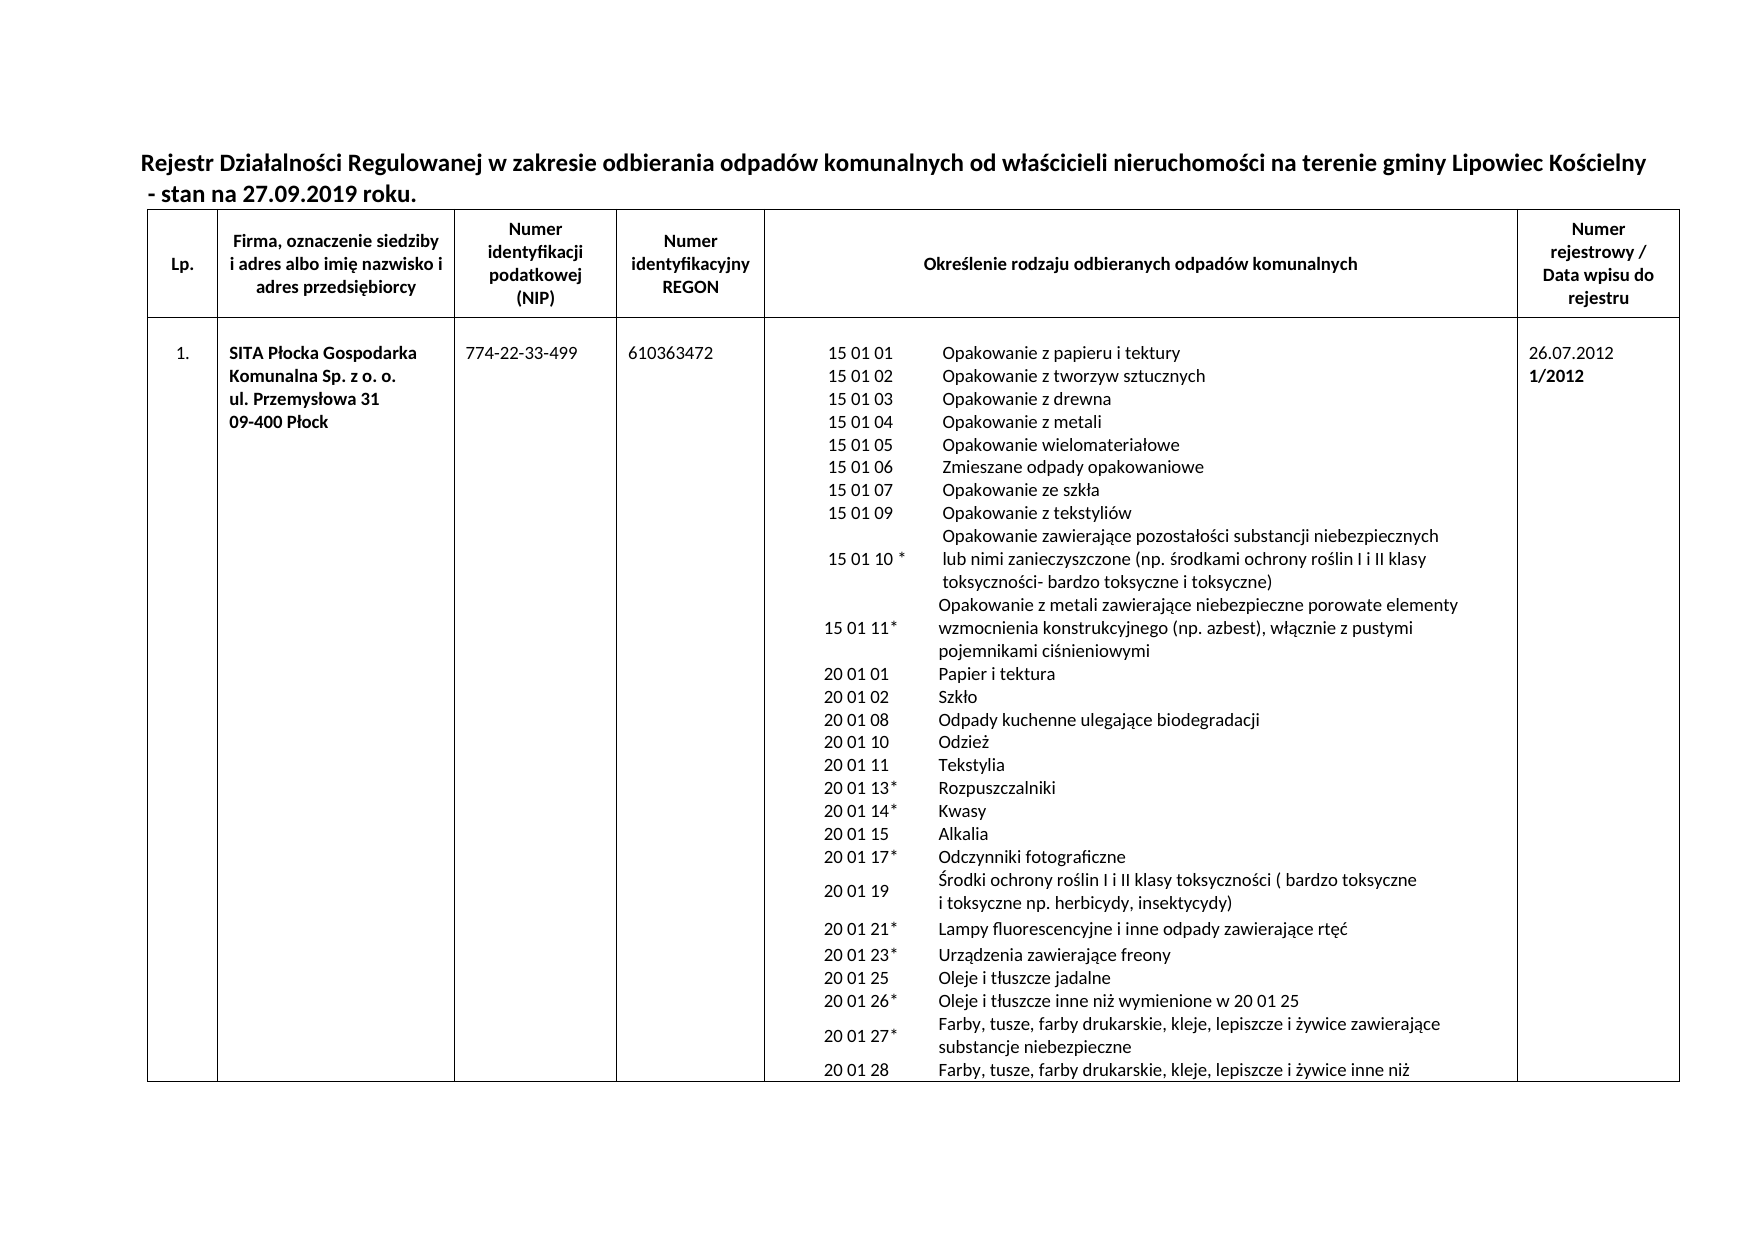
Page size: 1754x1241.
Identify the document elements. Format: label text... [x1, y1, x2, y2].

table_cell Rozpuszczalniki [931, 777, 1517, 799]
table_cell SITA Płocka Gospodarka Komunalna Sp. z o. o. ul. Przemysłowa 31 09-400 Płock [218, 318, 454, 1081]
table_cell 20 01 08 [816, 708, 931, 731]
table_cell Odzież [931, 731, 1517, 754]
table_cell Alkalia [931, 823, 1517, 845]
table_cell 1. [148, 318, 217, 1081]
table_cell 15 01 11* [816, 593, 931, 662]
table_cell Środki ochrony roślin I i II klasy toksyczności ( bardzo toksyczne i toksyczne np. herbicydy, insektycydy) [931, 868, 1517, 914]
table_cell Szkło [931, 685, 1517, 708]
table_cell Lampy fluorescencyjne i inne odpady zawierające rtęć [931, 914, 1517, 943]
table_cell Zmieszane odpady opakowaniowe [931, 456, 1517, 479]
table_cell Odpady kuchenne ulegające biodegradacji [931, 708, 1517, 731]
table_header [816, 318, 931, 341]
table_cell Farby, tusze, farby drukarskie, kleje, lepiszcze i żywice inne niż [931, 1058, 1517, 1081]
table_cell Odczynniki fotograficzne [931, 845, 1517, 868]
table_cell 15 01 09 [816, 502, 931, 524]
table_cell 20 01 28 [816, 1058, 931, 1081]
table_cell 20 01 26* [816, 989, 931, 1012]
table_cell 15 01 10 * [816, 525, 931, 593]
table_cell Opakowanie z papieru i tektury [931, 341, 1517, 364]
table_cell 20 01 21* [816, 914, 931, 943]
table_cell Oleje i tłuszcze jadalne [931, 966, 1517, 989]
text - stan na 27.09.2019 roku. [148, 178, 1606, 209]
table_cell Opakowanie ze szkła [931, 479, 1517, 502]
table_cell 15 01 02 [816, 364, 931, 387]
table_cell 15 01 05 [816, 433, 931, 456]
table_cell 20 01 15 [816, 823, 931, 845]
table_cell 20 01 19 [816, 868, 931, 914]
table_cell Opakowanie z metali zawierające niebezpieczne porowate elementy wzmocnienia konstrukcyjnego (np. azbest), włącznie z pustymi pojemnikami ciśnieniowymi [931, 593, 1517, 662]
table_cell 20 01 27* [816, 1012, 931, 1058]
table_header [931, 318, 1517, 341]
table_cell 20 01 02 [816, 685, 931, 708]
text Rejestr Działalności Regulowanej w zakresie odbierania odpadów komunalnych od właścicieli nieruchomości na terenie gminy Lipowiec Kościelny [118, 148, 1668, 178]
table_cell 20 01 10 [816, 731, 931, 754]
table_header Numer rejestrowy / Data wpisu do rejestru [1518, 210, 1679, 317]
table_header Numer identyfikacji podatkowej (NIP) [455, 210, 616, 317]
table_cell 15 01 01 [816, 341, 931, 364]
table_cell Opakowanie wielomateriałowe [931, 433, 1517, 456]
table_cell 20 01 17* [816, 845, 931, 868]
table_cell [765, 318, 1517, 1081]
table_cell 20 01 11 [816, 754, 931, 777]
table_cell 15 01 07 [816, 479, 931, 502]
table_header Lp. [148, 210, 217, 317]
table_cell 20 01 23* [816, 944, 931, 966]
table_cell Oleje i tłuszcze inne niż wymienione w 20 01 25 [931, 989, 1517, 1012]
table_cell Tekstylia [931, 754, 1517, 777]
table_cell Farby, tusze, farby drukarskie, kleje, lepiszcze i żywice zawierające substancje niebezpieczne [931, 1012, 1517, 1058]
table_cell 26.07.2012 1/2012 [1518, 318, 1679, 1081]
table_cell Opakowanie z tekstyliów [931, 502, 1517, 524]
table_cell 774-22-33-499 [455, 318, 616, 1081]
table_cell Opakowanie z metali [931, 410, 1517, 433]
table_cell Opakowanie zawierające pozostałości substancji niebezpiecznych lub nimi zanieczyszczone (np. środkami ochrony roślin I i II klasy toksyczności- bardzo toksyczne i toksyczne) [931, 525, 1517, 593]
table_cell 20 01 25 [816, 966, 931, 989]
table_cell 610363472 [617, 318, 764, 1081]
table_cell 15 01 06 [816, 456, 931, 479]
table_cell Papier i tektura [931, 662, 1517, 685]
table_cell 15 01 03 [816, 387, 931, 410]
table_header Określenie rodzaju odbieranych odpadów komunalnych [765, 210, 1517, 317]
table_cell Kwasy [931, 800, 1517, 822]
table_cell 15 01 04 [816, 410, 931, 433]
table_cell 20 01 01 [816, 662, 931, 685]
table_cell Opakowanie z tworzyw sztucznych [931, 364, 1517, 387]
table_cell 20 01 13* [816, 777, 931, 799]
table_header Numer identyfikacyjny REGON [617, 210, 764, 317]
table_header Firma, oznaczenie siedziby i adres albo imię nazwisko i adres przedsiębiorcy [218, 210, 454, 317]
table_cell 20 01 14* [816, 800, 931, 822]
table_cell Opakowanie z drewna [931, 387, 1517, 410]
table_cell Urządzenia zawierające freony [931, 944, 1517, 966]
